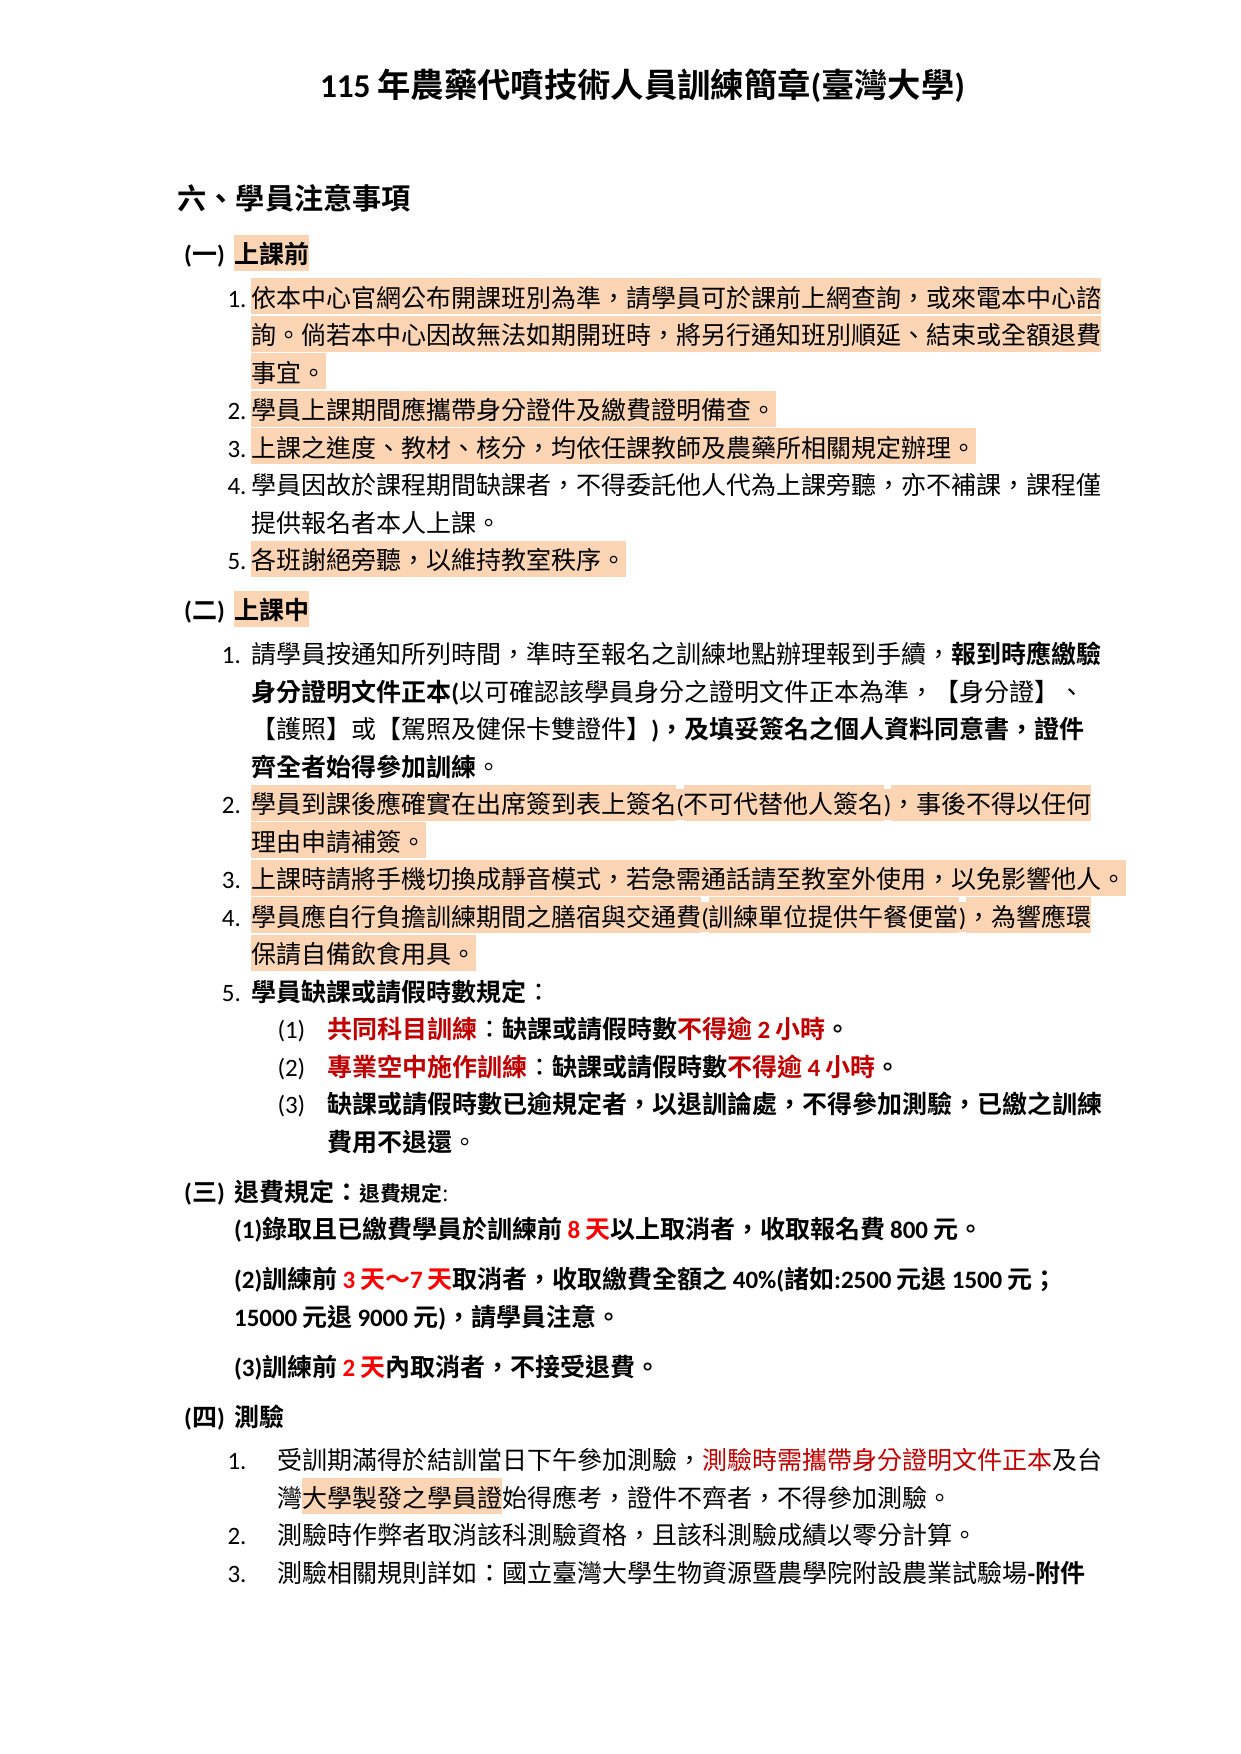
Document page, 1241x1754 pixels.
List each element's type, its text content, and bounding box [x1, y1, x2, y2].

list 上課前 [184, 234, 1107, 271]
list 測驗相關規則詳如：國立臺灣大學生物資源暨農學院附設農業試驗場-附件 [227, 1553, 1107, 1590]
list 學員到課後應確實在出席簽到表上簽名(不可代替他人簽名)，事後不得以任何理由申請補簽。 [222, 784, 1107, 859]
list 各班謝絕旁聽，以維持教室秩序。 [227, 540, 1107, 578]
list 上課之進度、教材、核分，均依任課教師及農藥所相關規定辦理。 [227, 428, 1107, 465]
list 依本中心官網公布開課班別為準，請學員可於課前上網查詢，或來電本中心諮詢。倘若本中心因故無法如期開班時，將另行通知班別順延、結束或全額退費事宜。 [227, 278, 1107, 390]
list 學員上課期間應攜帶身分證件及繳費證明備查。 [227, 390, 1107, 428]
list 測驗時作弊者取消該科測驗資格，且該科測驗成績以零分計算。 [227, 1515, 1107, 1553]
list 測驗 [184, 1396, 1107, 1434]
list (2)訓練前3天～7天取消者，收取繳費全額之40%(諸如:2500元退1500元；15000元退9000元)，請學員注意。 [234, 1259, 1107, 1334]
list 上課時請將手機切換成靜音模式，若急需通話請至教室外使用，以免影響他人。 [222, 859, 1107, 896]
list 退費規定：退費規定: (1)錄取且已繳費學員於訓練前8天以上取消者，收取報名費800元。 [184, 1171, 1107, 1246]
list 學員因故於課程期間缺課者，不得委託他人代為上課旁聽，亦不補課，課程僅提供報名者本人上課。 [227, 465, 1107, 540]
list 學員應自行負擔訓練期間之膳宿與交通費(訓練單位提供午餐便當)，為響應環保請自備飲食用具。 [222, 896, 1107, 971]
list 受訓期滿得於結訓當日下午參加測驗，測驗時需攜帶身分證明文件正本及台灣大學製發之學員證始得應考，證件不齊者，不得參加測驗。 [227, 1440, 1107, 1515]
list 學員缺課或請假時數規定： [222, 971, 1107, 1009]
list (3)訓練前2天內取消者，不接受退費。 [234, 1346, 1107, 1384]
list 六、學員注意事項 [177, 159, 1107, 234]
list 專業空中施作訓練：缺課或請假時數不得逾4小時。 [277, 1046, 1107, 1084]
list 共同科目訓練：缺課或請假時數不得逾2小時。 [277, 1009, 1107, 1046]
list 缺課或請假時數已逾規定者，以退訓論處，不得參加測驗，已繳之訓練費用不退還。 [277, 1084, 1107, 1159]
list 上課中 [184, 590, 1107, 628]
list 請學員按通知所列時間，準時至報名之訓練地點辦理報到手續，報到時應繳驗身分證明文件正本(以可確認該學員身分之證明文件正本為準，【身分證】、【護照】或【駕照及健保卡雙證件】)，及填妥簽名之個人資料同意書，證件齊全者始得參加訓練。 [222, 634, 1107, 784]
